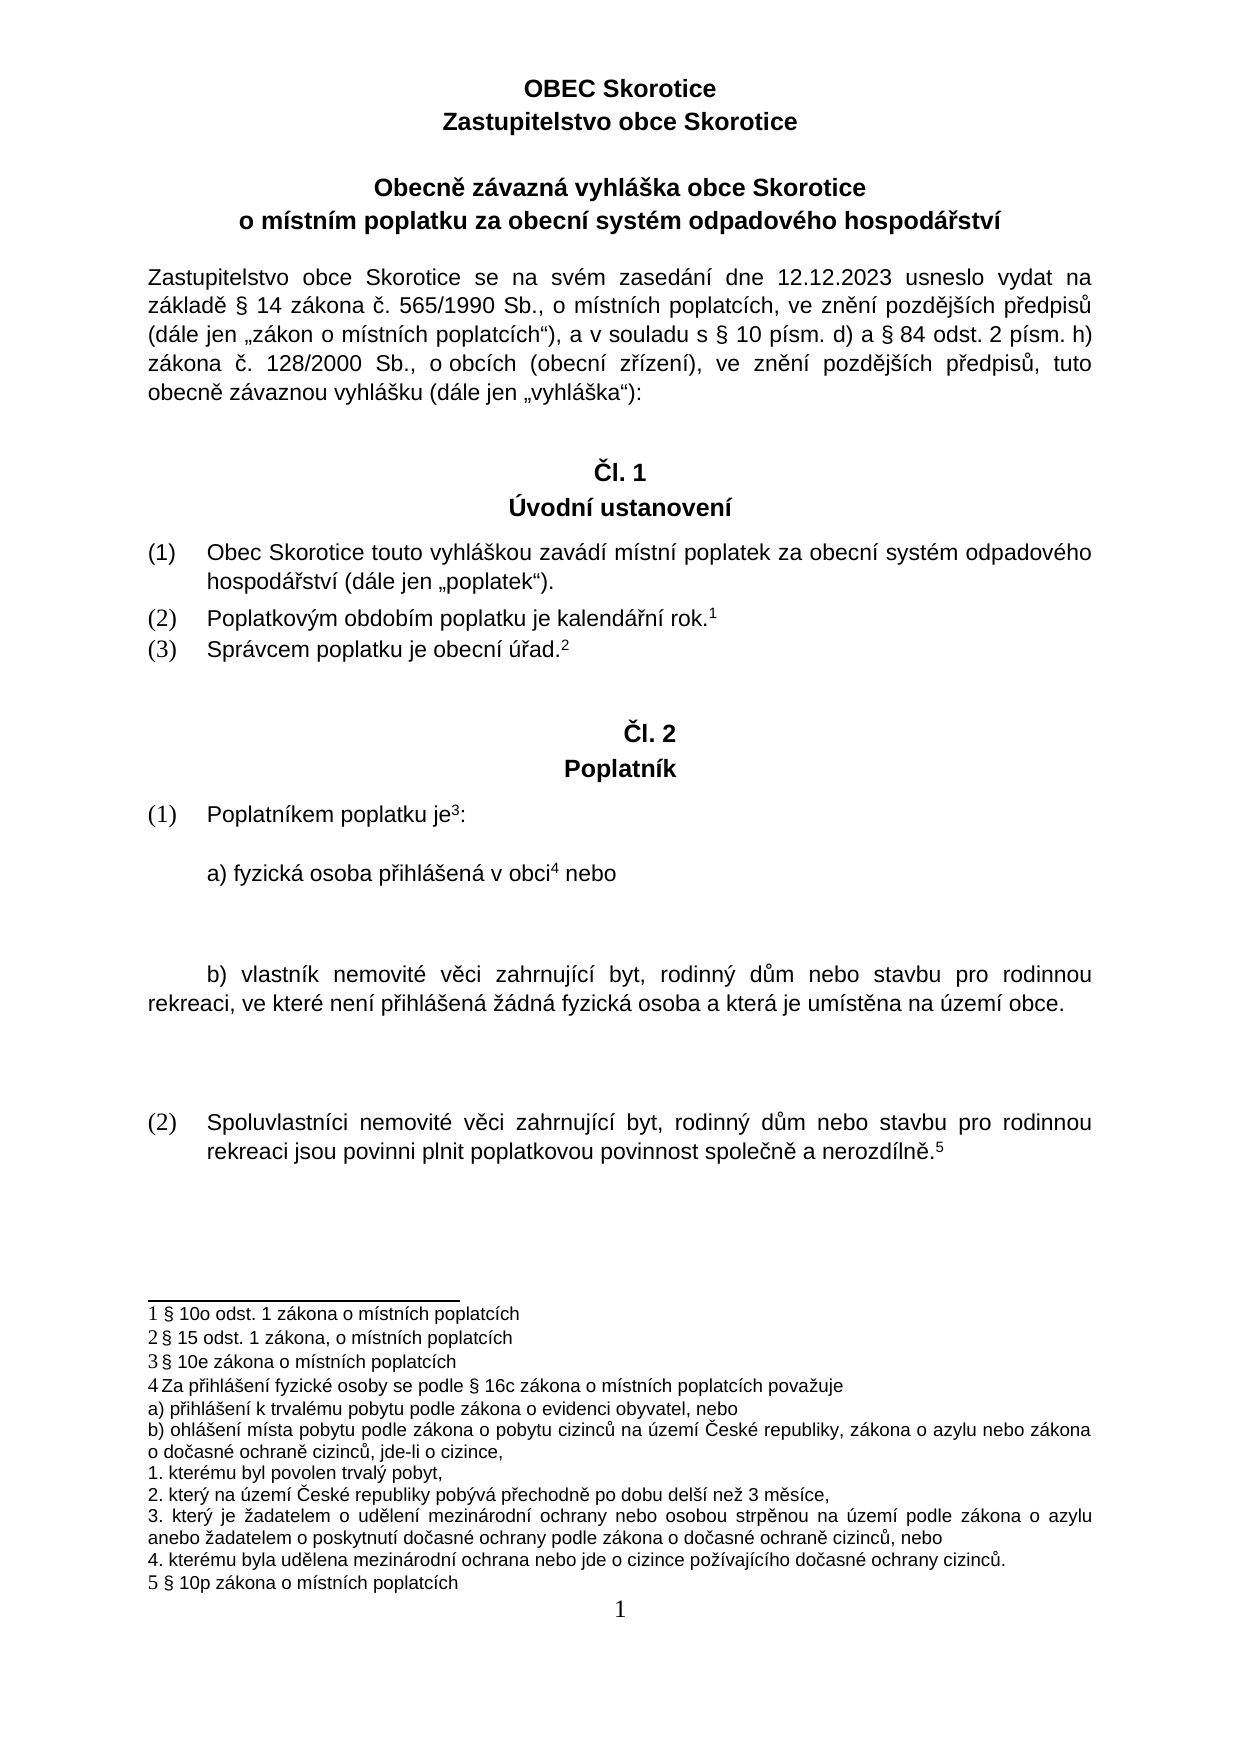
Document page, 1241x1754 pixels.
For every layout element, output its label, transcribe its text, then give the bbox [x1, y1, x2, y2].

text Úvodní ustanovení [148, 493, 1093, 522]
text b) vlastník nemovité věci zahrnující byt, rodinný dům nebo stavbu pro rodinnou rekreaci, ve které není přihlášená žádná fyzická osoba a která je umístěna na území obce. [148, 961, 1093, 1017]
list § 10e zákona o místních poplatcích [148, 1349, 1093, 1373]
text Poplatník [148, 754, 1093, 783]
text a) fyzická osoba přihlášená v obci nebo [148, 860, 1093, 886]
list § 10o odst. 1 zákona o místních poplatcích [148, 1301, 1093, 1325]
list Správcem poplatku je obecní úřad. [148, 634, 1093, 663]
text OBEC Skorotice [148, 74, 1093, 102]
text Za přihlášení fyzické osoby se podle § 16c zákona o místních poplatcích považuje [148, 1373, 1093, 1397]
list Spoluvlastníci nemovité věci zahrnující byt, rodinný dům nebo stavbu pro rodinnou rekreaci jsou povinni plnit poplatkovou povinnost společně a nerozdílně. [148, 1107, 1093, 1164]
text Zastupitelstvo obce Skorotice se na svém zasedání dne 12.12.2023 usneslo vydat na základě § 14 zákona č. 565/1990 Sb., o místních poplatcích, ve znění pozdějších předpisů (dále jen „zákon o místních poplatcích“), a v souladu s § 10 písm. d) a § 84 odst. 2 písm. h) zákona č. 128/2000 Sb., o obcích (obecní zřízení), ve znění pozdějších předpisů, tuto obecně závaznou vyhlášku (dále jen „vyhláška“): [148, 263, 1093, 406]
text 4. kterému byla udělena mezinárodní ochrana nebo jde o cizince požívajícího dočasné ochrany cizinců. [148, 1548, 1093, 1570]
text Čl. 1 [148, 458, 1093, 487]
list Obec Skorotice touto vyhláškou zavádí místní poplatek za obecní systém odpadového hospodářství (dále jen „poplatek“). [148, 539, 1093, 594]
list Poplatníkem poplatku je: [148, 799, 1093, 828]
text 3. který je žadatelem o udělení mezinárodní ochrany nebo osobou strpěnou na území podle zákona o azylu anebo žadatelem o poskytnutí dočasné ochrany podle zákona o dočasné ochraně cizinců, nebo [148, 1505, 1093, 1548]
text o místním poplatku za obecní systém odpadového hospodářství [148, 206, 1093, 234]
list § 15 odst. 1 zákona, o místních poplatcích [148, 1325, 1093, 1349]
text Zastupitelstvo obce Skorotice [148, 107, 1093, 136]
list Poplatkovým obdobím poplatku je kalendářní rok. [148, 603, 1093, 632]
text Čl. 2 [148, 719, 1093, 748]
text 1. kterému byl povolen trvalý pobyt, [148, 1462, 1093, 1484]
text b) ohlášení místa pobytu podle zákona o pobytu cizinců na území České republiky, zákona o azylu nebo zákona o dočasné ochraně cizinců, jde-li o cizince, [148, 1419, 1093, 1462]
text 2. který na území České republiky pobývá přechodně po dobu delší než 3 měsíce, [148, 1484, 1093, 1505]
text a) přihlášení k trvalému pobytu podle zákona o evidenci obyvatel, nebo [148, 1397, 1093, 1419]
list § 10p zákona o místních poplatcích [148, 1570, 1093, 1594]
text Obecně závazná vyhláška obce Skorotice [148, 173, 1093, 202]
